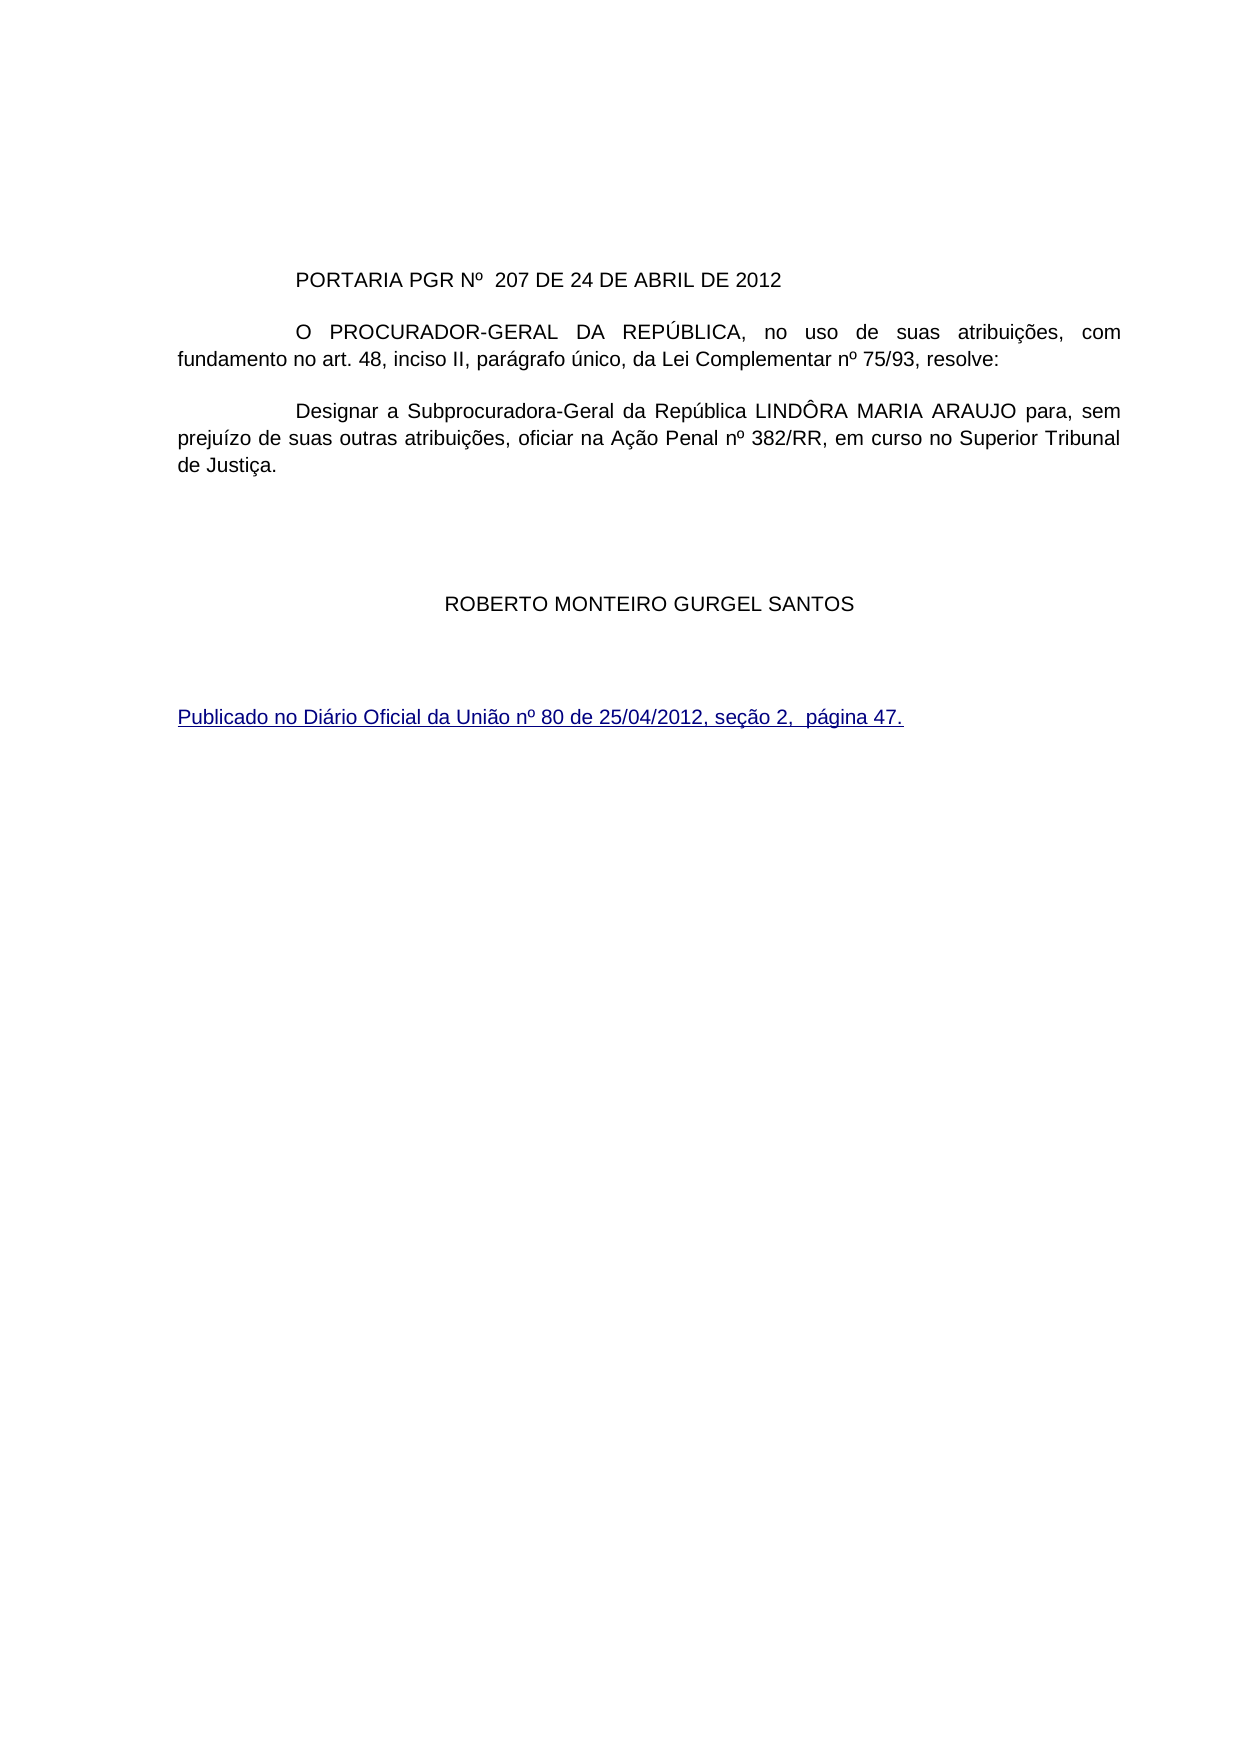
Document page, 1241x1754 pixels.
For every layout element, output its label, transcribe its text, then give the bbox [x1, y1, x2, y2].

text Publicado no Diário Oficial da União nº 80 de 25/04/2012, seção 2, página 47. [177, 704, 1220, 729]
text ROBERTO MONTEIRO GURGEL SANTOS [177, 592, 1122, 616]
text Designar a Subprocuradora-Geral da República LINDÔRA MARIA ARAUJO para, sem prejuízo de suas outras atribuições, oficiar na Ação Penal nº 382/RR, em curso no Superior Tribunal de Justiça. [177, 397, 1122, 478]
text O PROCURADOR-GERAL DA REPÚBLICA, no uso de suas atribuições, com fundamento no art. 48, inciso II, parágrafo único, da Lei Complementar nº 75/93, resolve: [177, 318, 1122, 372]
text PORTARIA PGR Nº 207 DE 24 DE ABRIL DE 2012 [177, 266, 1122, 293]
